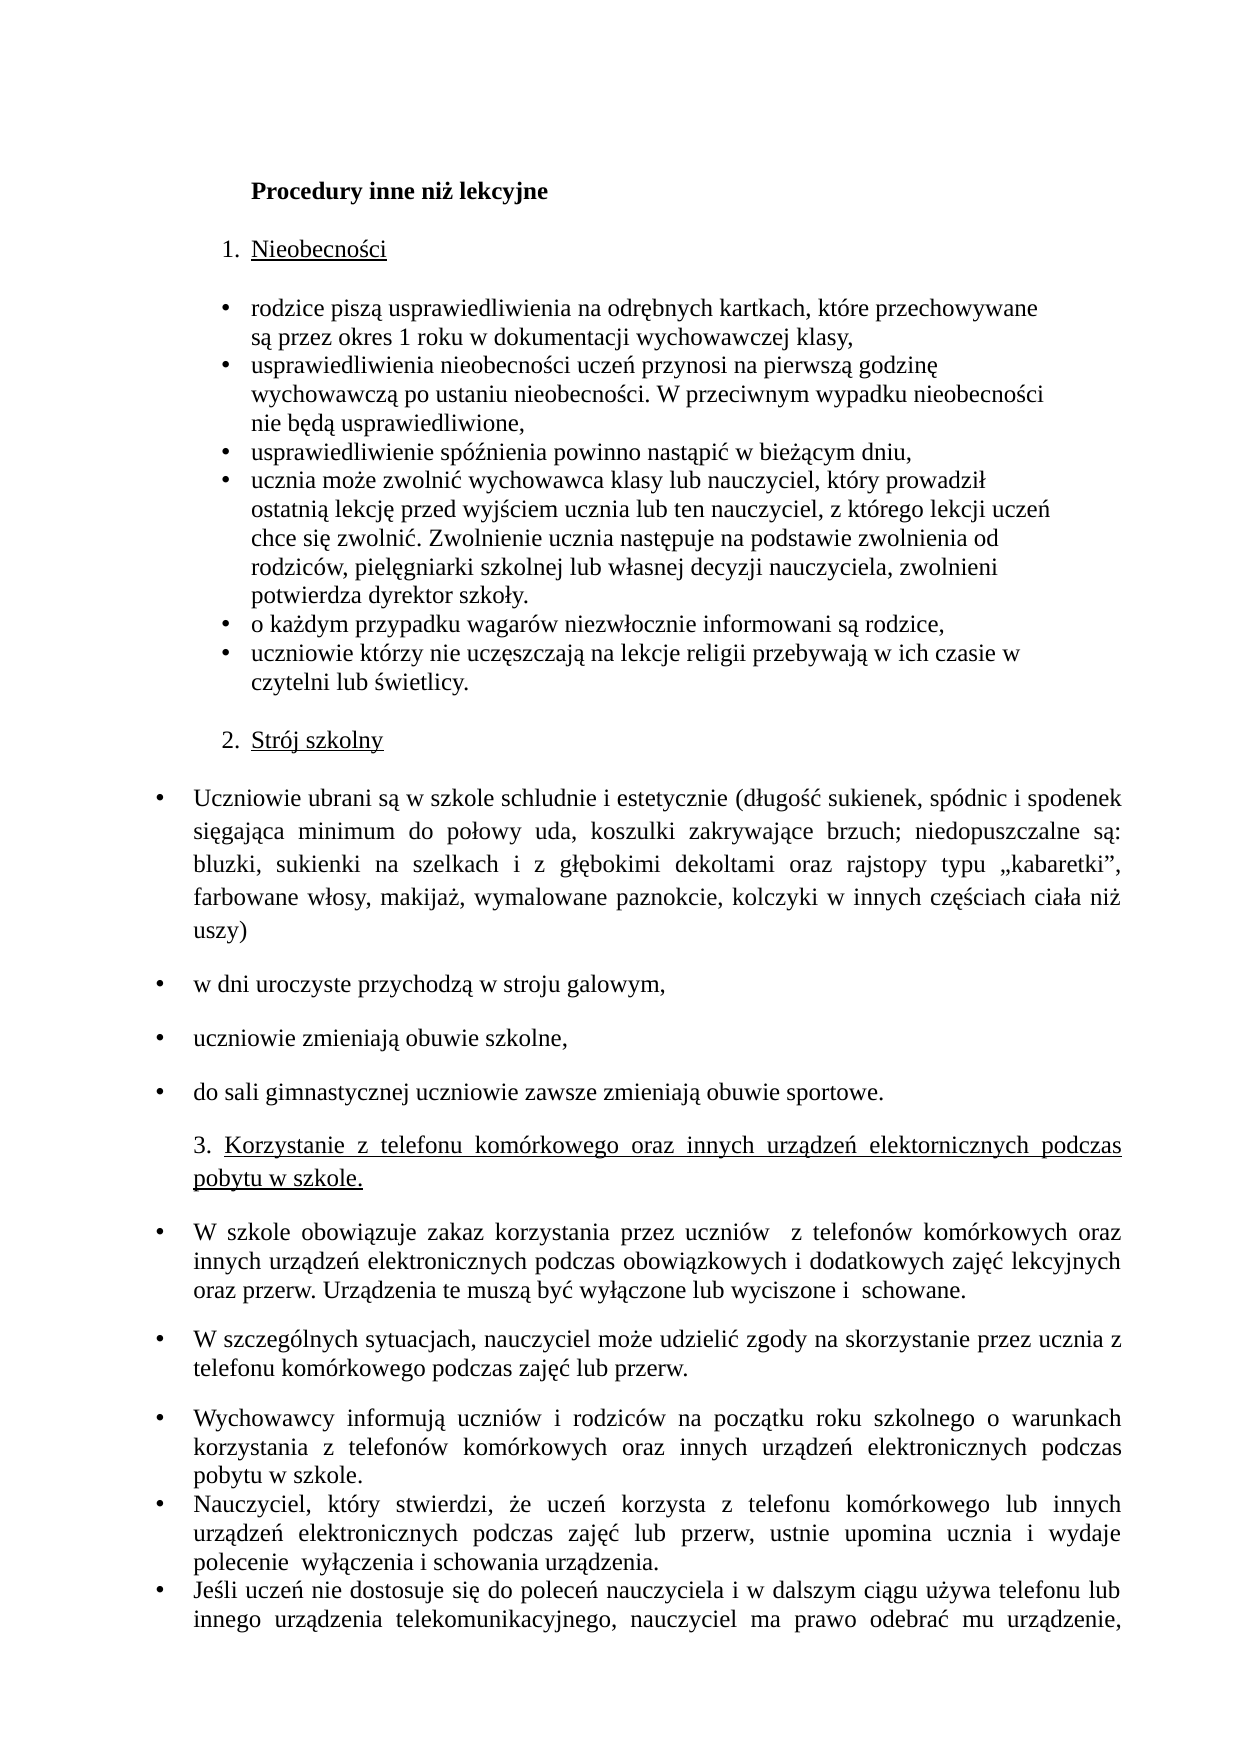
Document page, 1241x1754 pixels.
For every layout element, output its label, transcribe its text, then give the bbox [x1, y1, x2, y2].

list Uczniowie ubrani są w szkole schludnie i estetycznie (długość sukienek, spódnic i spodenek sięgająca minimum do połowy uda, koszulki zakrywające brzuch; niedopuszczalne są: bluzki, sukienki na szelkach i z głębokimi dekoltami oraz rajstopy typu „kabaretki”, farbowane włosy, makijaż, wymalowane paznokcie, kolczyki w innych częściach ciała niż uszy) [156, 783, 1122, 944]
list ucznia może zwolnić wychowawca klasy lub nauczyciel, który prowadził ostatnią lekcję przed wyjściem ucznia lub ten nauczyciel, z którego lekcji uczeń chce się zwolnić. Zwolnienie ucznia następuje na podstawie zwolnienia od rodziców, pielęgniarki szkolnej lub własnej decyzji nauczyciela, zwolnieni potwierdza dyrektor szkoły. [221, 465, 1063, 609]
list Wychowawcy informują uczniów i rodziców na początku roku szkolnego o warunkach korzystania z telefonów komórkowych oraz innych urządzeń elektronicznych podczas pobytu w szkole. [156, 1403, 1122, 1489]
list Strój szkolny [221, 725, 1063, 753]
list uczniowie którzy nie uczęszczają na lekcje religii przebywają w ich czasie w czytelni lub świetlicy. [221, 638, 1063, 695]
list Nauczyciel, który stwierdzi, że uczeń korzysta z telefonu komórkowego lub innych urządzeń elektronicznych podczas zajęć lub przerw, ustnie upomina ucznia i wydaje polecenie wyłączenia i schowania urządzenia. [156, 1489, 1122, 1575]
list rodzice piszą usprawiedliwienia na odrębnych kartkach, które przechowywane są przez okres 1 roku w dokumentacji wychowawczej klasy, [221, 293, 1063, 350]
list usprawiedliwienia nieobecności uczeń przynosi na pierwszą godzinę wychowawczą po ustaniu nieobecności. W przeciwnym wypadku nieobecności nie będą usprawiedliwione, [221, 350, 1063, 437]
list W szczególnych sytuacjach, nauczyciel może udzielić zgody na skorzystanie przez ucznia z telefonu komórkowego podczas zajęć lub przerw. [156, 1324, 1122, 1382]
list w dni uroczyste przychodzą w stroju galowym, [156, 969, 1122, 998]
list do sali gimnastycznej uczniowie zawsze zmieniają obuwie sportowe. [156, 1077, 1122, 1105]
list W szkole obowiązuje zakaz korzystania przez uczniów z telefonów komórkowych oraz innych urządzeń elektronicznych podczas obowiązkowych i dodatkowych zajęć lekcyjnych oraz przerw. Urządzenia te muszą być wyłączone lub wyciszone i schowane. [156, 1217, 1122, 1304]
list usprawiedliwienie spóźnienia powinno nastąpić w bieżącym dniu, [221, 437, 1063, 465]
list Nieobecności [221, 234, 1063, 263]
list Jeśli uczeń nie dostosuje się do poleceń nauczyciela i w dalszym ciągu używa telefonu lub innego urządzenia telekomunikacyjnego, nauczyciel ma prawo odebrać mu urządzenie, które następnie deponuje w sekretariacie szkoły. Jeśli sytuacja miała miejsce po raz pierwszy, po skończonych zajęciach uczeń może odebrać telefon z sekretariatu. Natomiast w przypadku powtarzających się zdarzeń, telefon mogą odebrać tylko rodzice ucznia. [156, 1575, 1122, 1633]
list 3. Korzystanie z telefonu komórkowego oraz innych urządzeń elektornicznych podczas pobytu w szkole. [156, 1131, 1122, 1192]
list uczniowie zmieniają obuwie szkolne, [156, 1023, 1122, 1052]
list o każdym przypadku wagarów niezwłocznie informowani są rodzice, [221, 609, 1063, 638]
list Procedury inne niż lekcyjne [221, 176, 1063, 205]
